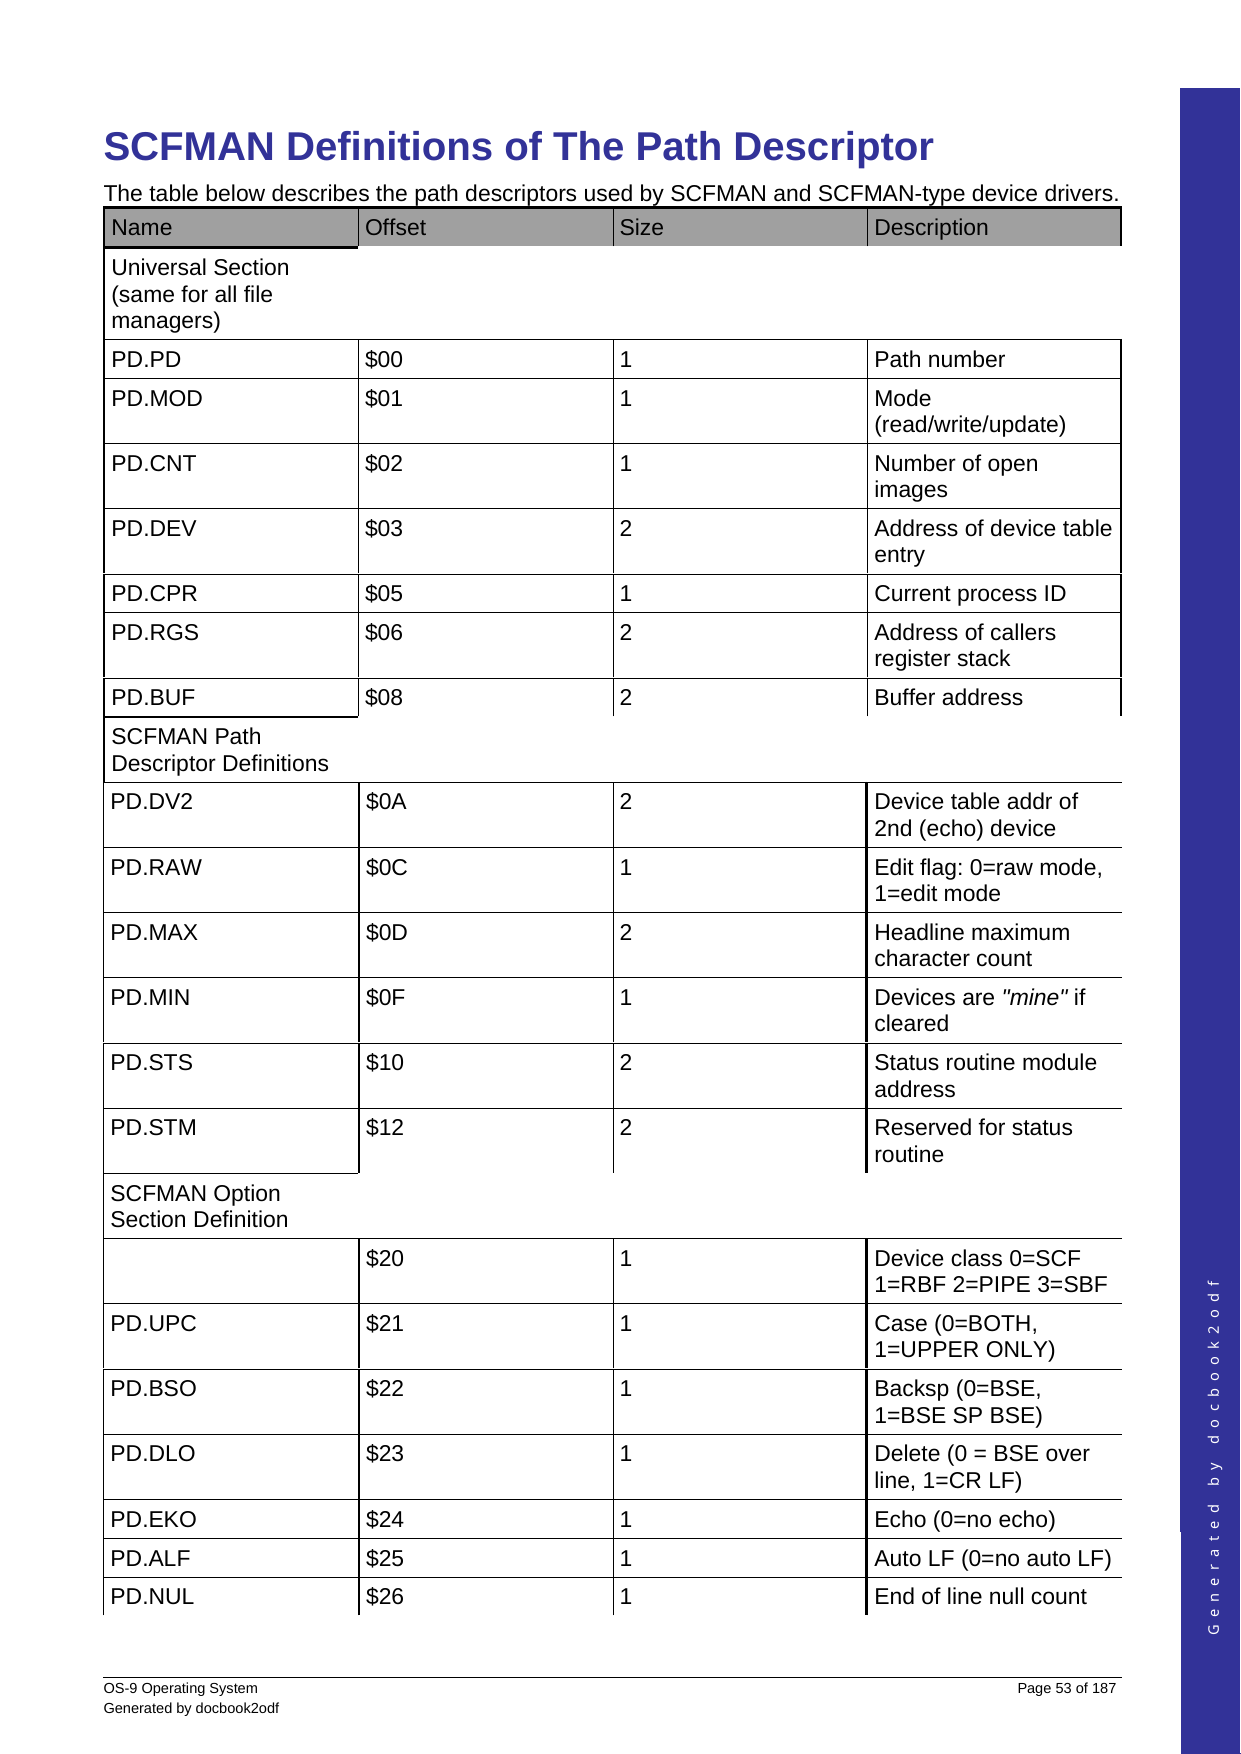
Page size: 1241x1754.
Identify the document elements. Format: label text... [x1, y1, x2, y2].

table_cell PD.UPC [104, 1304, 358, 1368]
table_cell Universal Section (same for all file managers) [105, 249, 358, 339]
table_cell 2 [614, 509, 867, 573]
table_cell PD.RAW [104, 848, 358, 912]
table_cell Echo (0=no echo) [868, 1500, 1122, 1538]
table_cell $0F [360, 978, 613, 1042]
table_cell PD.DV2 [104, 783, 358, 847]
table_cell Headline maximum character count [868, 913, 1122, 977]
table_cell PD.RGS [105, 613, 358, 677]
table_cell $0C [360, 848, 613, 912]
table_cell $26 [360, 1578, 613, 1615]
table_cell $12 [360, 1109, 613, 1173]
table_cell PD.ALF [104, 1539, 358, 1577]
table_cell PD.BUF [105, 679, 358, 716]
table_cell $23 [360, 1435, 613, 1499]
table_cell $21 [360, 1304, 613, 1368]
table_cell Backsp (0=BSE, 1=BSE SP BSE) [868, 1370, 1122, 1434]
table_cell SCFMAN Option Section Definition [104, 1174, 358, 1238]
table_cell 1 [614, 340, 867, 378]
table_cell Edit flag: 0=raw mode, 1=edit mode [868, 848, 1122, 912]
text The table below describes the path descriptors used by SCFMAN and SCFMAN-type device drivers. [103, 180, 1122, 206]
table_cell $01 [359, 379, 613, 443]
table_cell PD.STM [104, 1109, 358, 1173]
table_cell 1 [614, 379, 867, 443]
table_cell $24 [360, 1500, 613, 1538]
table_cell 2 [614, 679, 867, 716]
table_cell PD.CNT [105, 444, 358, 508]
table_cell Path number [868, 340, 1120, 378]
table_header Name [105, 209, 358, 246]
table_cell Number of open images [868, 444, 1120, 508]
table_cell $03 [359, 509, 613, 573]
table_cell PD.CPR [105, 575, 358, 612]
table_cell Device class 0=SCF 1=RBF 2=PIPE 3=SBF [868, 1239, 1122, 1303]
table_cell Status routine module address [868, 1044, 1122, 1108]
table_cell $06 [359, 613, 613, 677]
table_cell $08 [359, 679, 613, 716]
table_cell PD.MOD [105, 379, 358, 443]
table_cell PD.DEV [105, 509, 358, 573]
table_cell 1 [614, 848, 865, 912]
table_cell 1 [614, 1500, 865, 1538]
table_cell Buffer address [868, 679, 1120, 716]
table_cell SCFMAN Path Descriptor Definitions [105, 718, 358, 782]
table_cell Delete (0 = BSE over line, 1=CR LF) [868, 1435, 1122, 1499]
table_cell Case (0=BOTH, 1=UPPER ONLY) [868, 1304, 1122, 1368]
table_cell Reserved for status routine [868, 1109, 1122, 1173]
table_cell 1 [614, 1539, 865, 1577]
table_cell PD.MIN [104, 978, 358, 1042]
table_cell PD.BSO [104, 1370, 358, 1434]
table_cell Current process ID [868, 575, 1120, 612]
subtitle SCFMAN Definitions of The Path Descriptor [103, 122, 1122, 168]
table_cell 2 [614, 613, 867, 677]
table_cell PD.PD [105, 340, 358, 378]
table_cell 1 [614, 1435, 865, 1499]
table_cell 1 [614, 1304, 865, 1368]
table_cell [104, 1239, 358, 1303]
table_cell 1 [614, 1578, 865, 1615]
table_cell $00 [359, 340, 613, 378]
table_header Offset [359, 209, 613, 246]
table_cell PD.MAX [104, 913, 358, 977]
table_cell $05 [359, 575, 613, 612]
table_cell $20 [360, 1239, 613, 1303]
table_cell 1 [614, 575, 867, 612]
table_cell PD.EKO [104, 1500, 358, 1538]
table_cell 2 [614, 1109, 865, 1173]
table_cell $0D [360, 913, 613, 977]
table_cell $25 [360, 1539, 613, 1577]
table_header Description [868, 209, 1120, 246]
table_cell 1 [614, 1370, 865, 1434]
table_cell PD.NUL [104, 1578, 358, 1615]
table_cell Auto LF (0=no auto LF) [868, 1539, 1122, 1577]
table_cell 1 [614, 978, 865, 1042]
table_cell Address of device table entry [868, 509, 1120, 573]
table_cell Devices are "mine" if cleared [868, 978, 1122, 1042]
table_cell 1 [614, 1239, 865, 1303]
table_cell Mode (read/write/update) [868, 379, 1120, 443]
table_cell 2 [614, 913, 865, 977]
table_cell End of line null count [868, 1578, 1122, 1615]
table_cell $0A [360, 783, 613, 847]
table_cell 2 [614, 1044, 865, 1108]
table_cell $10 [360, 1044, 613, 1108]
table_cell PD.STS [104, 1044, 358, 1108]
table_cell Device table addr of 2nd (echo) device [868, 783, 1122, 847]
table_cell Address of callers register stack [868, 613, 1120, 677]
table_cell PD.DLO [104, 1435, 358, 1499]
table_cell 2 [614, 783, 865, 847]
table_cell $02 [359, 444, 613, 508]
table_cell $22 [360, 1370, 613, 1434]
table_header Size [614, 209, 867, 246]
table_cell 1 [614, 444, 867, 508]
